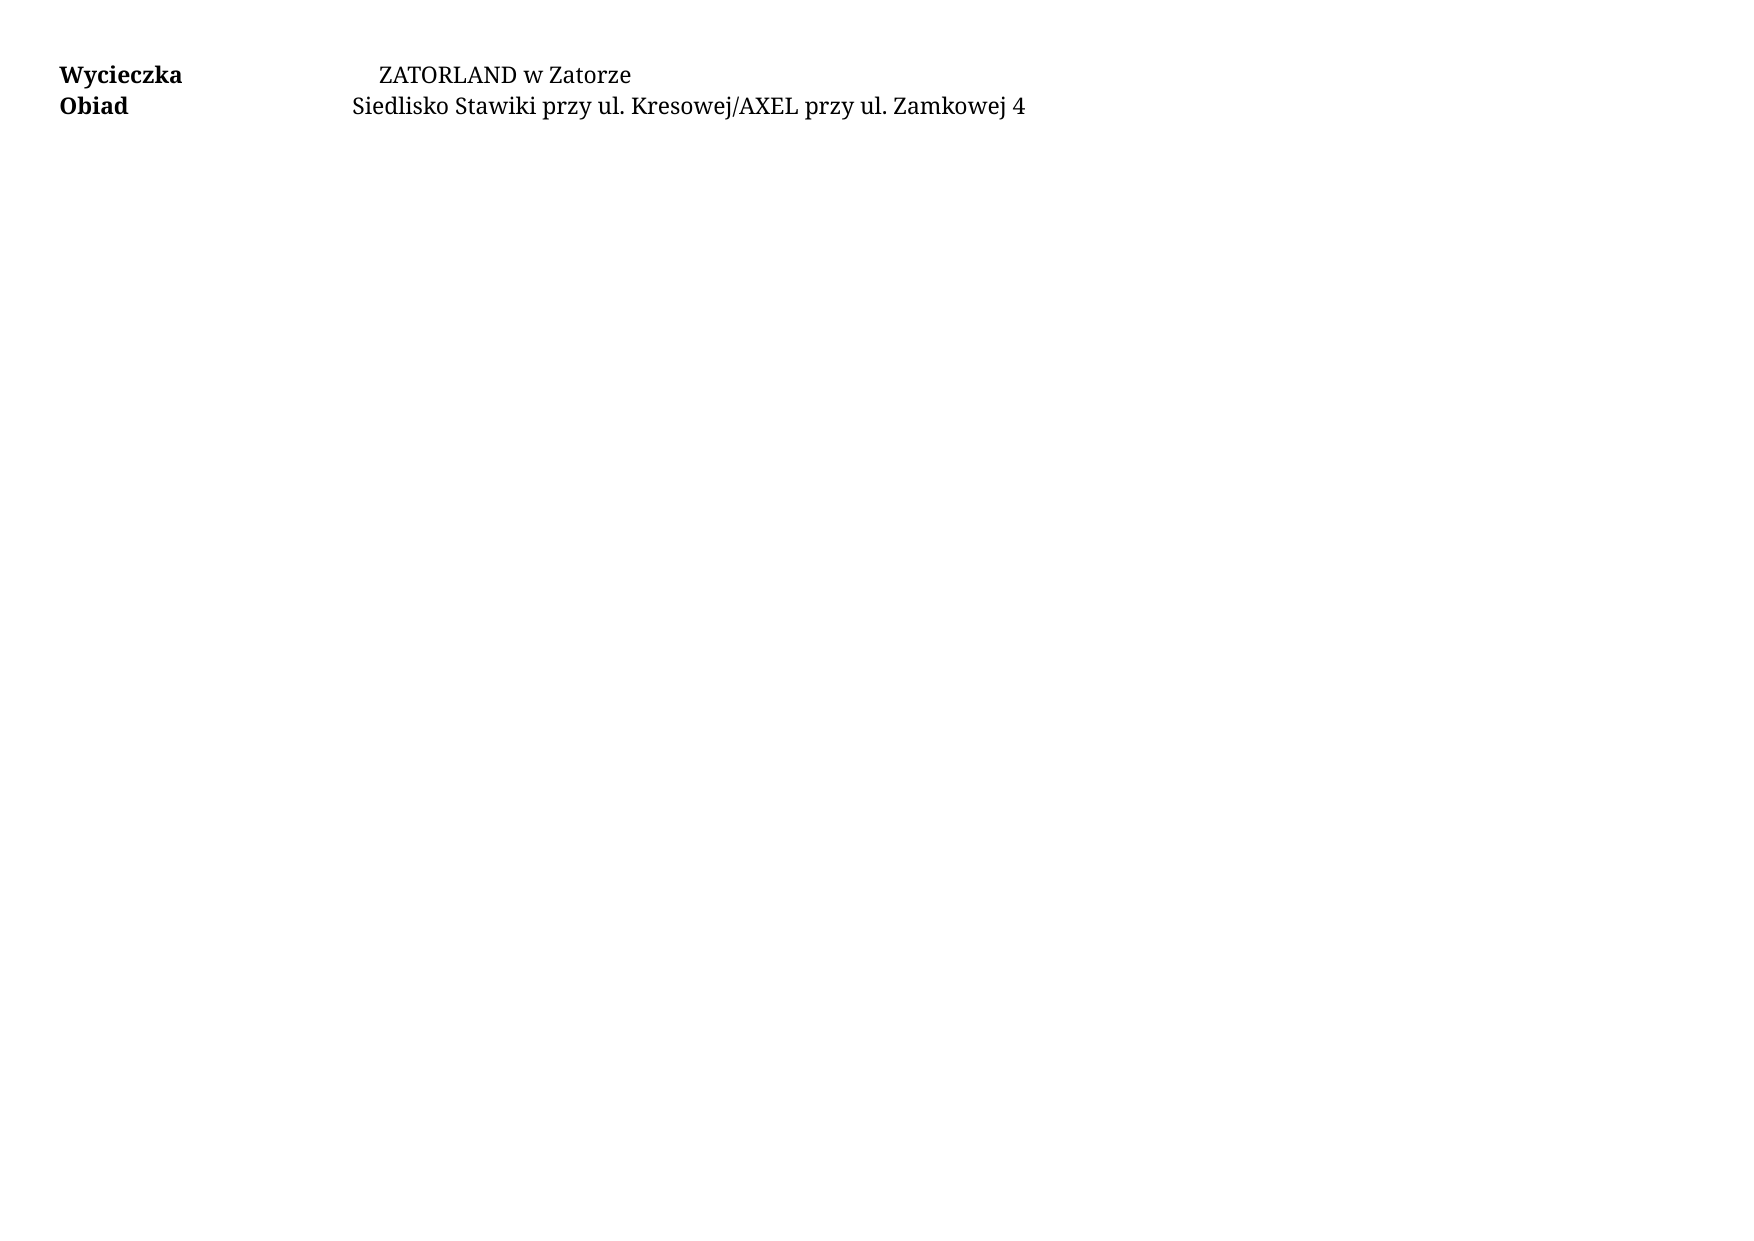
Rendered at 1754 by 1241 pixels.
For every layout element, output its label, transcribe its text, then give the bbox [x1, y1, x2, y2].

text Wycieczka ZATORLAND w Zatorze [59, 59, 1695, 90]
text Obiad Siedlisko Stawiki przy ul. Kresowej/AXEL przy ul. Zamkowej 4 [59, 90, 1695, 122]
